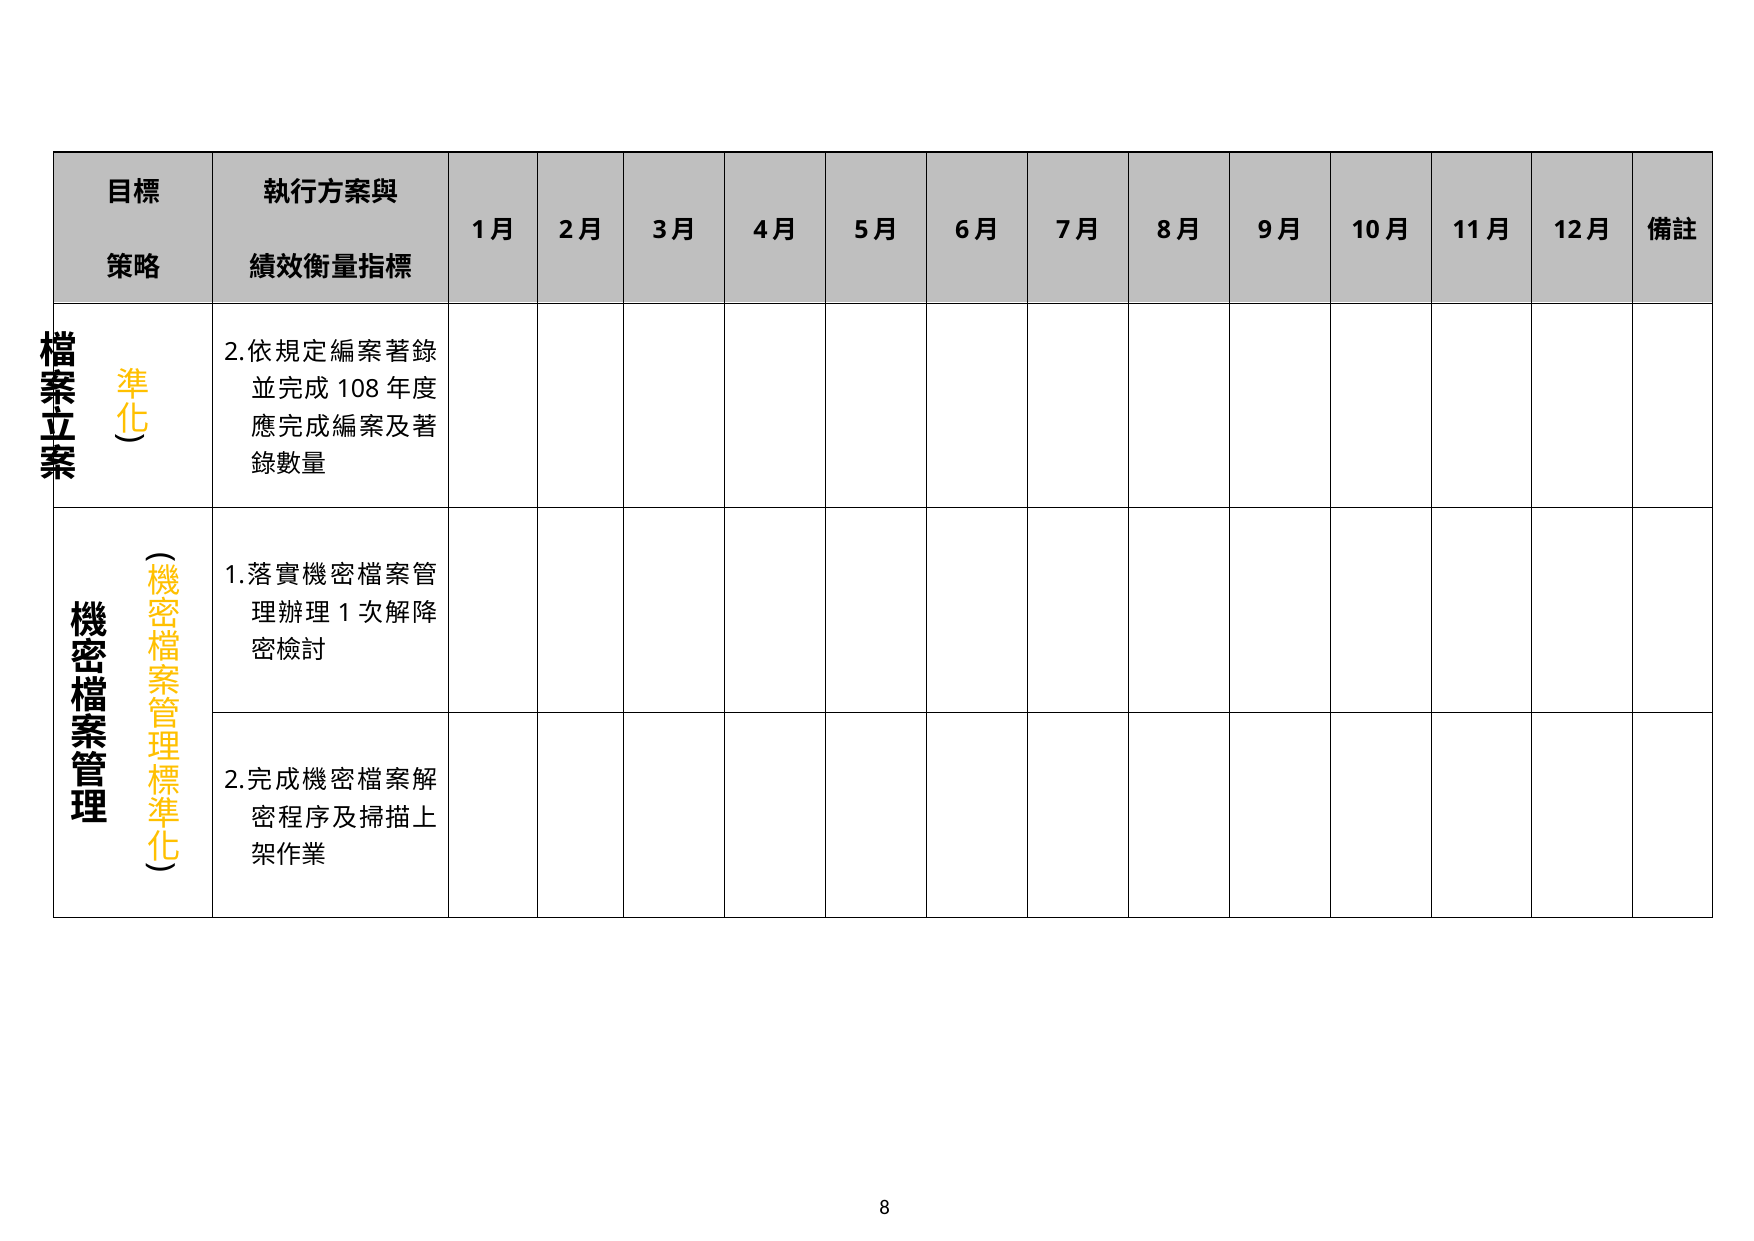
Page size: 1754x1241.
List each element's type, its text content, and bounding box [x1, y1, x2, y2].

table_cell [1633, 304, 1712, 507]
table_cell [624, 304, 724, 507]
table_cell [1028, 304, 1128, 507]
table_header 3月 [624, 153, 724, 302]
table_cell [1129, 713, 1229, 917]
table_header 5月 [826, 153, 926, 302]
table_cell [1633, 713, 1712, 917]
table_cell [449, 304, 537, 507]
table_cell 2.完成機密檔案解密程序及掃描上架作業 [213, 713, 448, 917]
table_cell [725, 508, 825, 712]
table_cell [1230, 304, 1330, 507]
table_cell [927, 304, 1027, 507]
table_header 2月 [538, 153, 623, 302]
table_cell [1331, 713, 1431, 917]
table_cell [1230, 508, 1330, 712]
table_cell [826, 304, 926, 507]
table_header 9月 [1230, 153, 1330, 302]
table_header 備註 [1633, 153, 1712, 302]
table_cell [1432, 713, 1531, 917]
table_cell [725, 713, 825, 917]
table_cell [449, 508, 537, 712]
table_cell [1432, 304, 1531, 507]
table_cell [1532, 508, 1632, 712]
table_cell [538, 304, 623, 507]
table_header 8月 [1129, 153, 1229, 302]
table_header 目標 策略 [54, 153, 212, 302]
table_cell [826, 713, 926, 917]
table_cell 1.落實機密檔案管理辦理1次解降密檢討 [213, 508, 448, 712]
table_header 執行方案與 績效衡量指標 [213, 153, 448, 302]
table_header 4月 [725, 153, 825, 302]
table_cell (立案編目標準化) 檔案立案與編目 [54, 304, 212, 507]
table_cell [1432, 508, 1531, 712]
table_header 11月 [1432, 153, 1531, 302]
table_cell [538, 713, 623, 917]
table_header 1月 [449, 153, 537, 302]
table_cell [624, 508, 724, 712]
table_cell [1331, 304, 1431, 507]
table_cell [538, 508, 623, 712]
table_cell 2.依規定編案著錄並完成108年度應完成編案及著錄數量 [213, 304, 448, 507]
table_cell [725, 304, 825, 507]
table_header 7月 [1028, 153, 1128, 302]
table_cell [1230, 713, 1330, 917]
table_header 6月 [927, 153, 1027, 302]
table_cell [624, 713, 724, 917]
table_cell [927, 713, 1027, 917]
table_header 10月 [1331, 153, 1431, 302]
table_cell [1532, 713, 1632, 917]
table_cell (機密檔案管理標準化) 機密檔案管理 [54, 508, 212, 917]
table_cell [1129, 508, 1229, 712]
table_cell [449, 713, 537, 917]
table_cell [1331, 508, 1431, 712]
table_cell [1028, 508, 1128, 712]
table_header 12月 [1532, 153, 1632, 302]
table_cell [826, 508, 926, 712]
table_cell [1129, 304, 1229, 507]
table_cell [1633, 508, 1712, 712]
table_cell [927, 508, 1027, 712]
table_cell [1532, 304, 1632, 507]
table_cell [1028, 713, 1128, 917]
